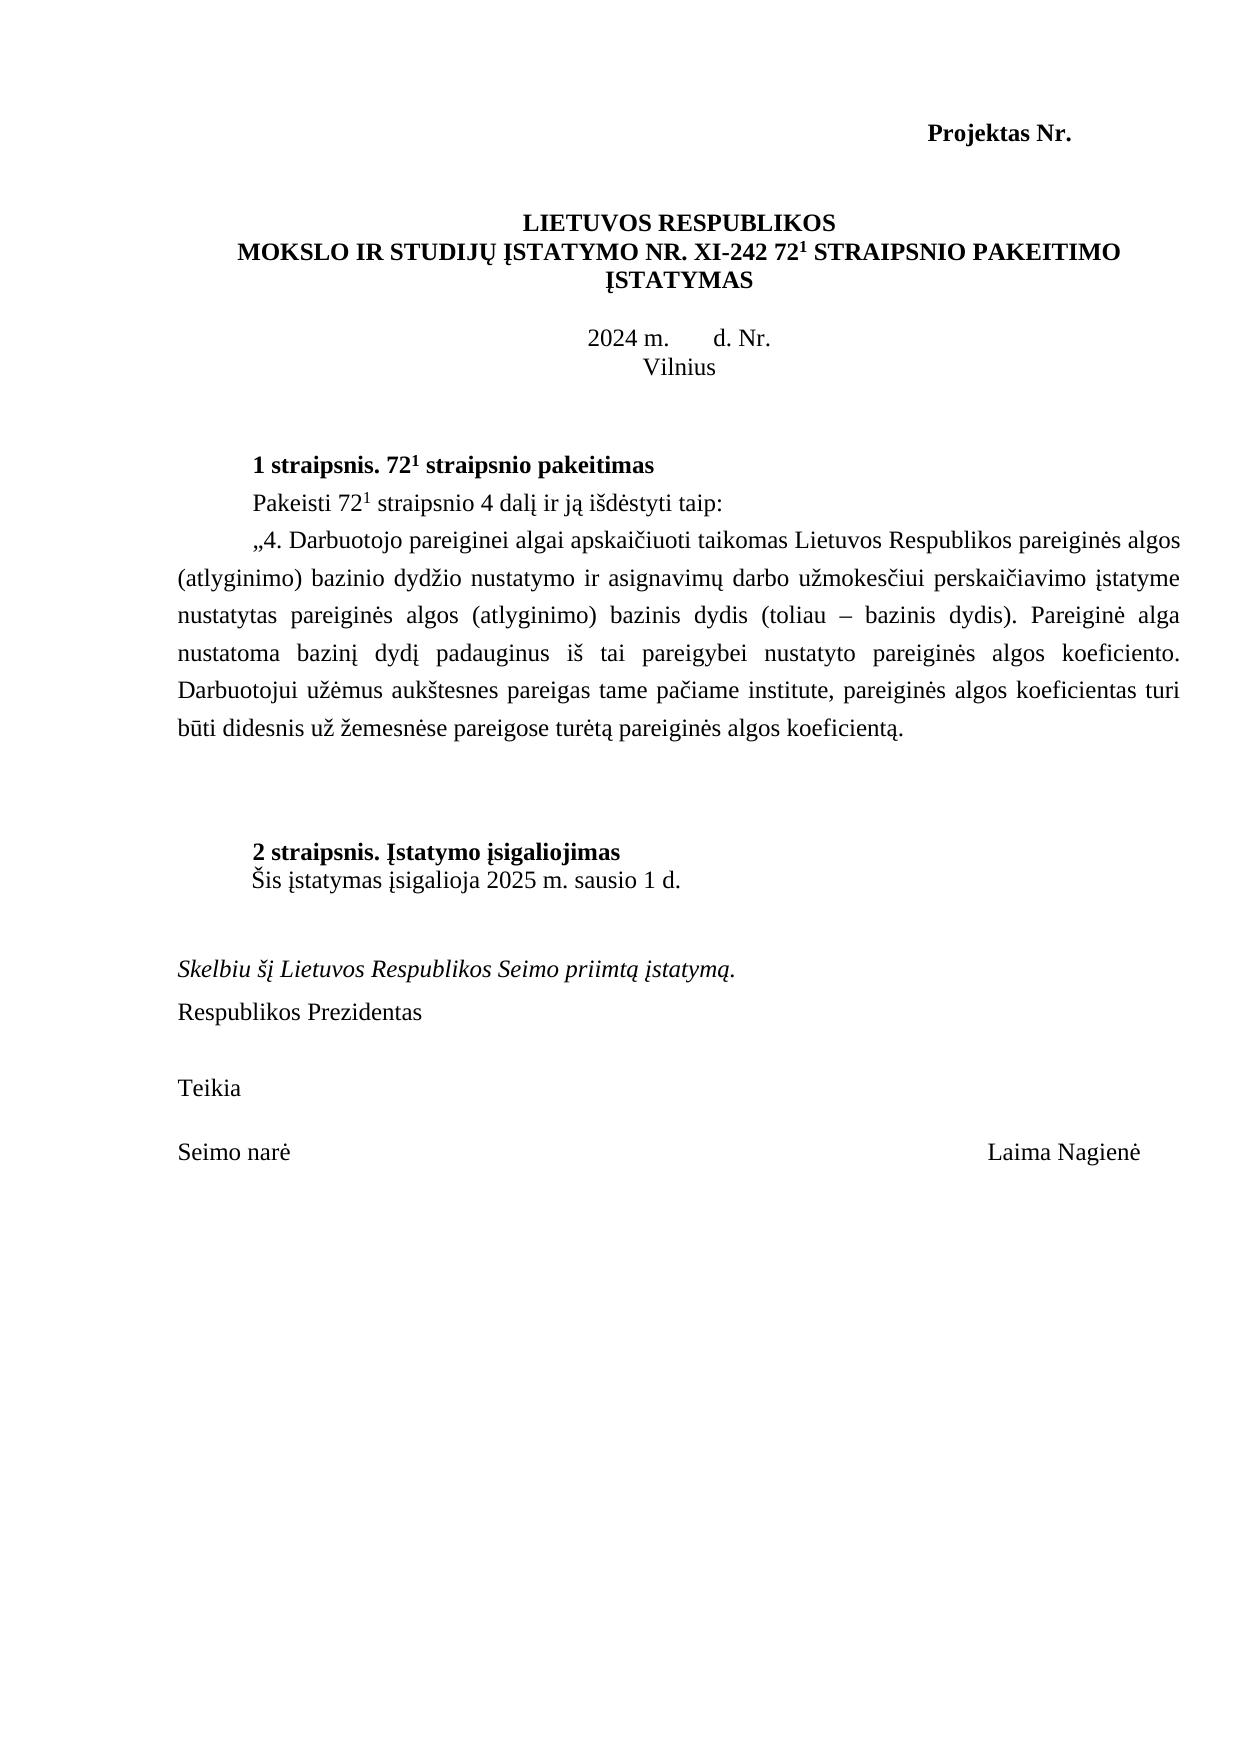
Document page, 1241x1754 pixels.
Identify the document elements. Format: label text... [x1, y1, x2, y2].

text ĮSTATYMAS [177, 266, 1181, 294]
text MOKSLO IR STUDIJŲ ĮSTATYMO NR. XI-242 721 STRAIPSNIO PAKEITIMO [177, 237, 1181, 266]
text Skelbiu šį Lietuvos Respublikos Seimo priimtą įstatymą. [177, 954, 1181, 982]
text Teikia [177, 1073, 1181, 1102]
text Seimo narė Laima Nagienė [177, 1137, 1181, 1166]
text „4. Darbuotojo pareiginei algai apskaičiuoti taikomas Lietuvos Respublikos pareiginės algos (atlyginimo) bazinio dydžio nustatymo ir asignavimų darbo užmokesčiui perskaičiavimo įstatyme nustatytas pareiginės algos (atlyginimo) bazinis dydis (toliau – bazinis dydis). Pareiginė alga nustatoma bazinį dydį padauginus iš tai pareigybei nustatyto pareiginės algos koeficiento. Darbuotojui užėmus aukštesnes pareigas tame pačiame institute, pareiginės algos koeficientas turi būti didesnis už žemesnėse pareigose turėtą pareiginės algos koeficientą. [177, 517, 1181, 742]
text LIETUVOS RESPUBLIKOS [177, 208, 1181, 237]
text 2 straipsnis. Įstatymo įsigaliojimas [252, 837, 1181, 865]
text 1 straipsnis. 721 straipsnio pakeitimas [252, 442, 1181, 479]
text Projektas Nr. [927, 118, 1181, 147]
text Šis įstatymas įsigalioja 2025 m. sausio 1 d. [177, 865, 1181, 894]
text Respublikos Prezidentas [177, 997, 1181, 1026]
text 2024 m. d. Nr. [177, 323, 1181, 352]
text Vilnius [177, 352, 1181, 381]
text Projektas [0, 147, 1181, 179]
text Pakeisti 721 straipsnio 4 dalį ir ją išdėstyti taip: [252, 479, 1181, 517]
